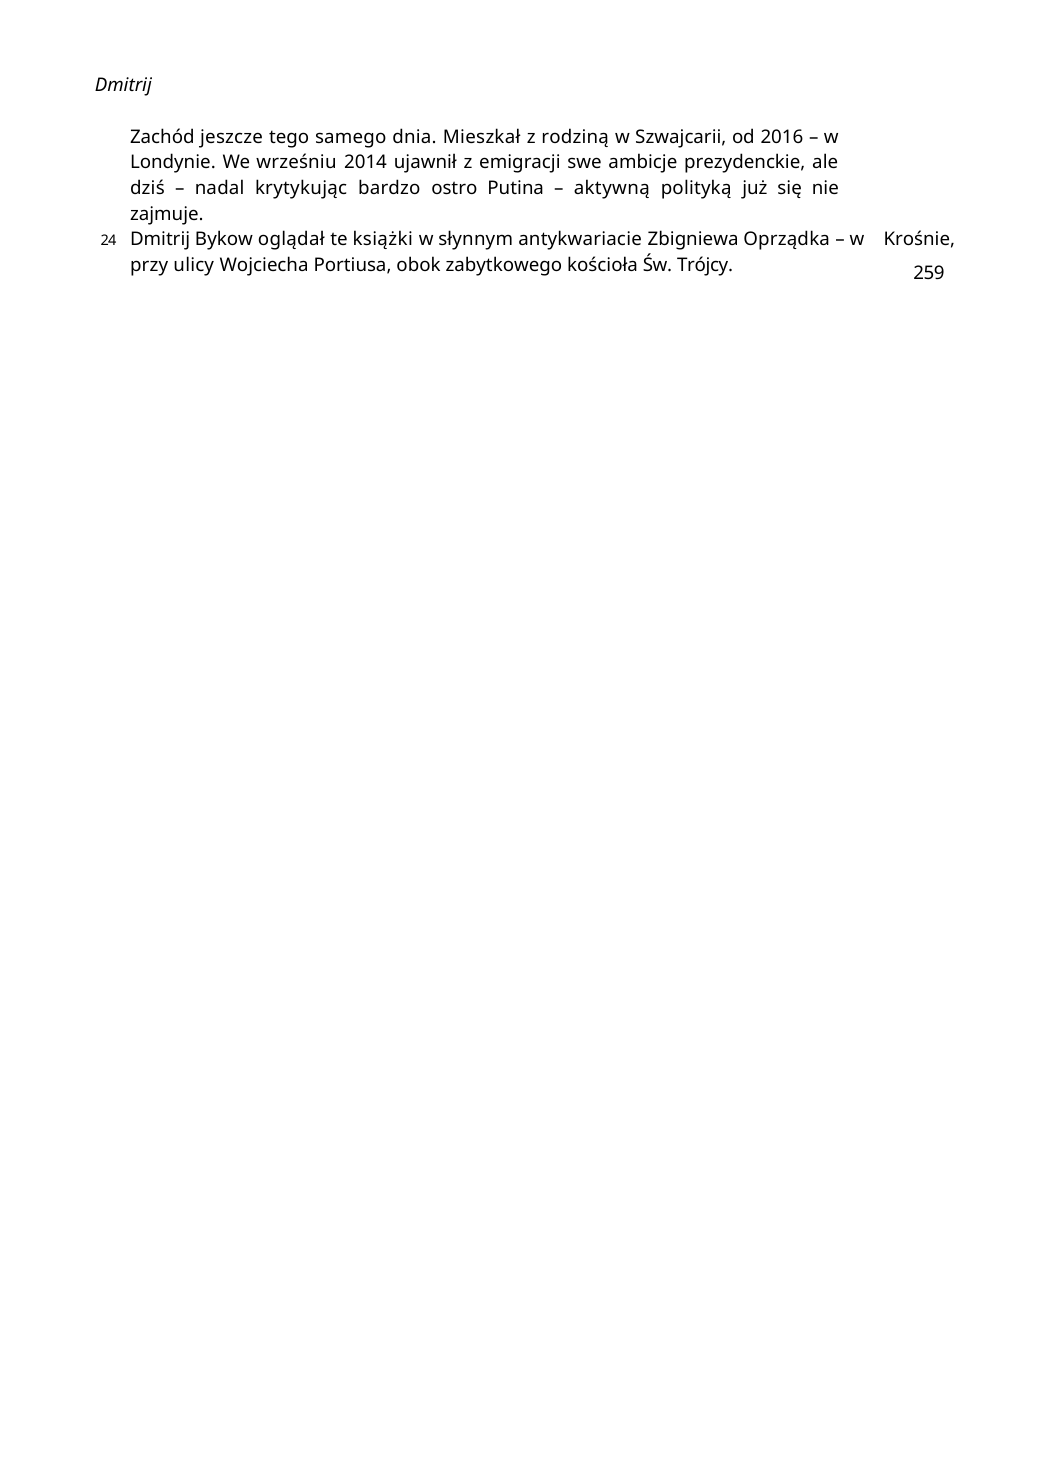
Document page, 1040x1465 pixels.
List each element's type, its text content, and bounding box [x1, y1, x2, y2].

text przy ulicy Wojciecha Portiusa, obok zabytkowego kościoła Św. Trójcy. 259 [130, 251, 956, 285]
list Dmitrij Bykow oglądał te książki w słynnym antykwariacie Zbigniewa Oprządka – w Krośnie, [100, 225, 956, 251]
text Zachód jeszcze tego samego dnia. Mieszkał z rodziną w Szwajcarii, od 2016 – w Londynie. We wrześniu 2014 ujawnił z emigracji swe ambicje prezydenckie, ale dziś – nadal krytykując bardzo ostro Putina – aktywną polityką już się nie zajmuje. [130, 123, 839, 225]
